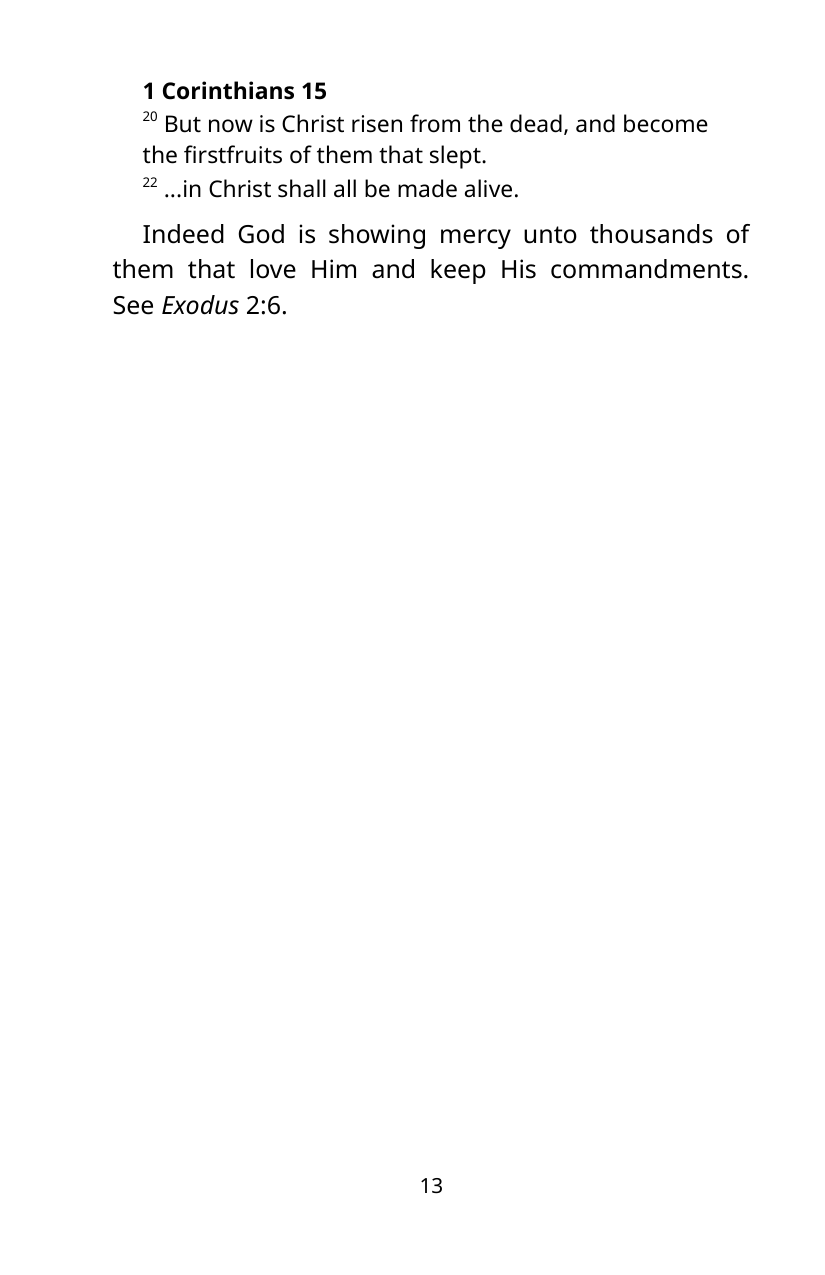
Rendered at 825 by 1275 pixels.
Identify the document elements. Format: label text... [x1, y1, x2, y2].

text 20 But now is Christ risen from the dead, and become the firstfruits of them that slept. [142, 108, 720, 170]
text 22 ...in Christ shall all be made alive. [142, 173, 720, 204]
text 1 Corinthians 15 [142, 75, 750, 106]
text Indeed God is showing mercy unto thousands of them that love Him and keep His commandments. See Exodus 2:6. [112, 216, 750, 322]
